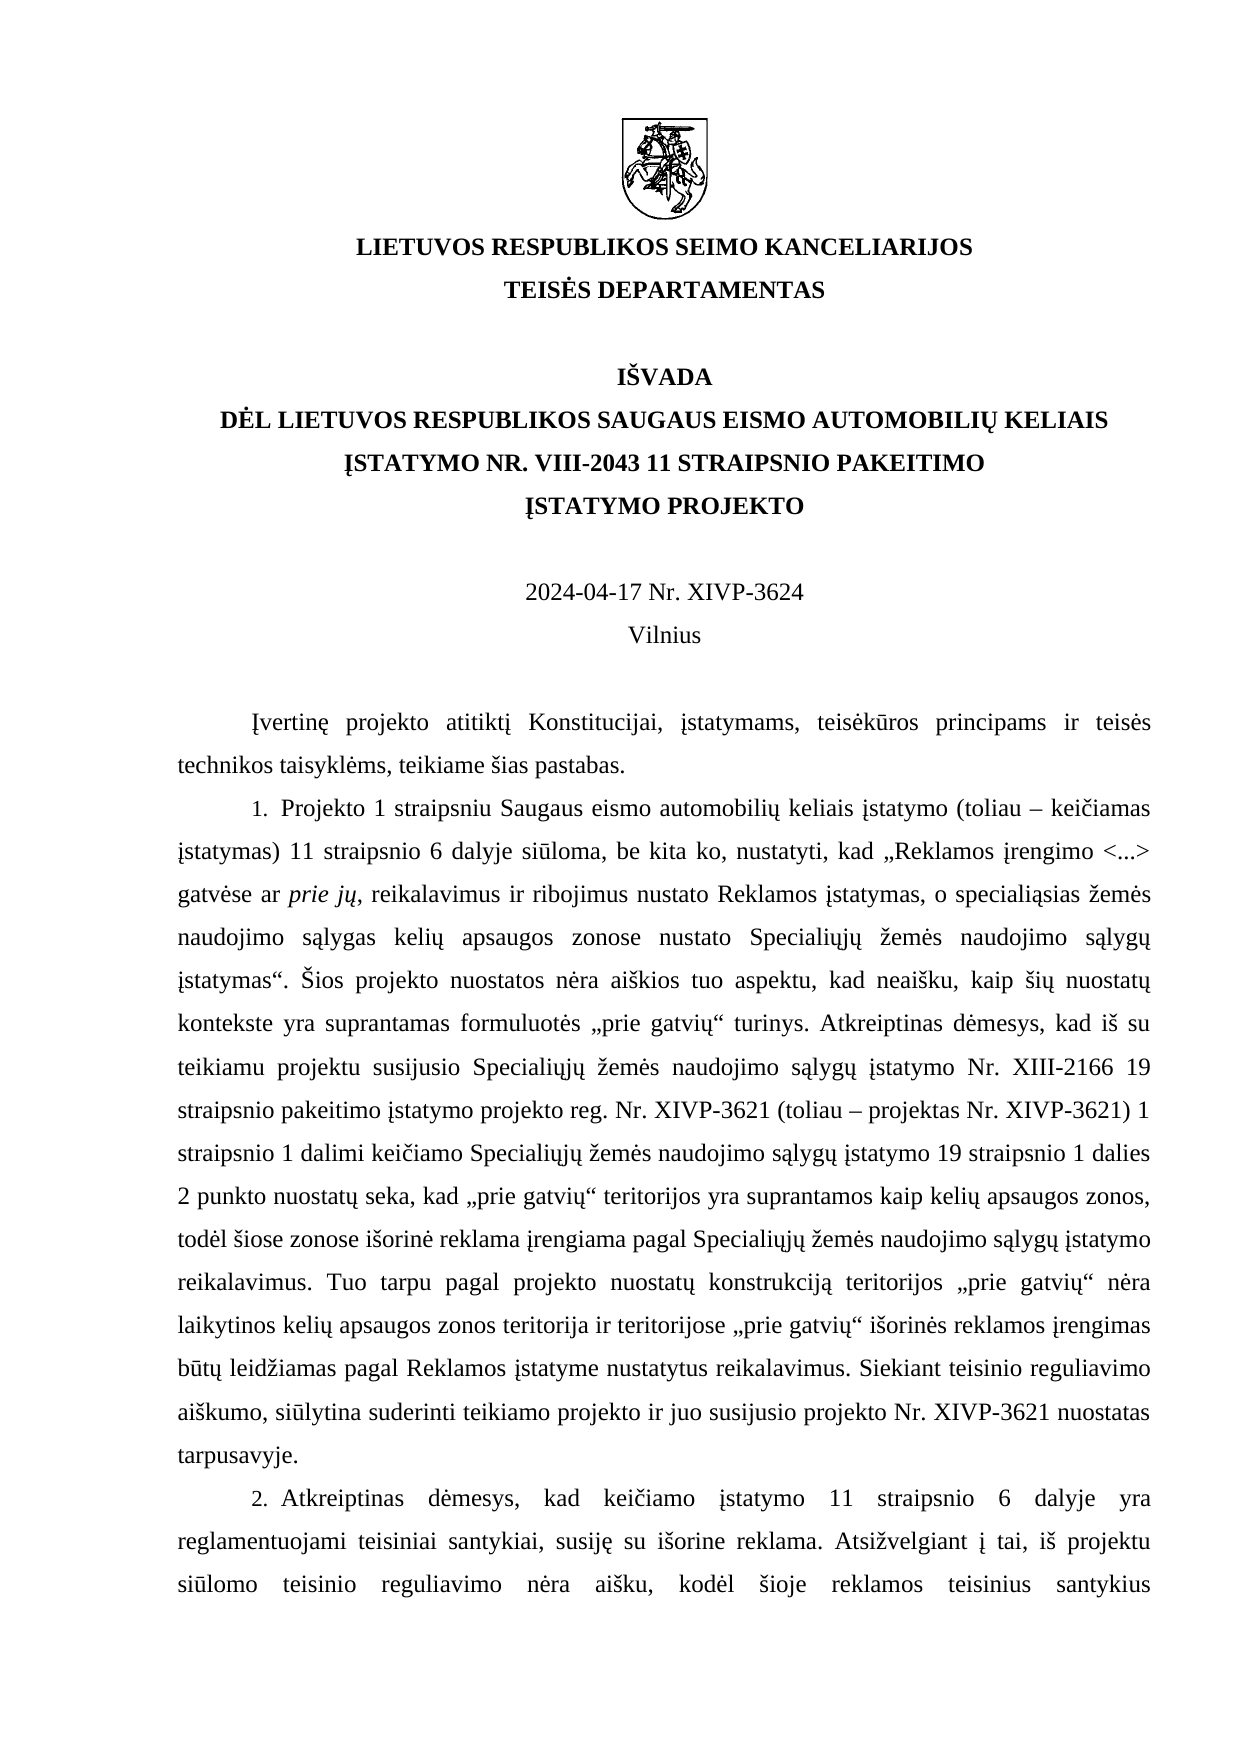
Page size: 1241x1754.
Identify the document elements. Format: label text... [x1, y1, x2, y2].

text DĖL LIETUVOS RESPUBLIKOS SAUGAUS EISMO AUTOMOBILIŲ KELIAIS ĮSTATYMO NR. VIII-2043 11 STRAIPSNIO PAKEITIMO [177, 405, 1152, 477]
list Projekto 1 straipsniu Saugaus eismo automobilių keliais įstatymo (toliau – keičiamas įstatymas) 11 straipsnio 6 dalyje siūloma, be kita ko, nustatyti, kad „Reklamos įrengimo <...> gatvėse ar prie jų, reikalavimus ir ribojimus nustato Reklamos įstatymas, o specialiąsias žemės naudojimo sąlygas kelių apsaugos zonose nustato Specialiųjų žemės naudojimo sąlygų įstatymas“. Šios projekto nuostatos nėra aiškios tuo aspektu, kad neaišku, kaip šių nuostatų kontekste yra suprantamas formuluotės „prie gatvių“ turinys. Atkreiptinas dėmesys, kad iš su teikiamu projektu susijusio Specialiųjų žemės naudojimo sąlygų įstatymo Nr. XIII-2166 19 straipsnio pakeitimo įstatymo projekto reg. Nr. XIVP-3621 (toliau – projektas Nr. XIVP-3621) 1 straipsnio 1 dalimi keičiamo Specialiųjų žemės naudojimo sąlygų įstatymo 19 straipsnio 1 dalies 2 punkto nuostatų seka, kad „prie gatvių“ teritorijos yra suprantamos kaip kelių apsaugos zonos, todėl šiose zonose išorinė reklama įrengiama pagal Specialiųjų žemės naudojimo sąlygų įstatymo reikalavimus. Tuo tarpu pagal projekto nuostatų konstrukciją teritorijos „prie gatvių“ nėra laikytinos kelių apsaugos zonos teritorija ir teritorijose „prie gatvių“ išorinės reklamos įrengimas būtų leidžiamas pagal Reklamos įstatyme nustatytus reikalavimus. Siekiant teisinio reguliavimo aiškumo, siūlytina suderinti teikiamo projekto ir juo susijusio projekto Nr. XIVP-3621 nuostatas tarpusavyje. [177, 793, 1152, 1468]
text IŠVADA [177, 362, 1152, 390]
text Vilnius [177, 620, 1152, 649]
text 2024-04-17 Nr. XIVP-3624 [177, 577, 1152, 606]
subtitle TEISĖS DEPARTAMENTAS [177, 275, 1152, 304]
text LIETUVOS RESPUBLIKOS SEIMO KANCELIARIJOS [177, 232, 1152, 261]
list Atkreiptinas dėmesys, kad keičiamo įstatymo 11 straipsnio 6 dalyje yra reglamentuojami teisiniai santykiai, susiję su išorine reklama. Atsižvelgiant į tai, iš projektu siūlomo teisinio reguliavimo nėra aišku, kodėl šioje reklamos teisinius santykius [177, 1483, 1152, 1598]
text Įvertinę projekto atitiktį Konstitucijai, įstatymams, teisėkūros principams ir teisės technikos taisyklėms, teikiame šias pastabas. [177, 707, 1152, 778]
text ĮSTATYMO PROJEKTO [177, 491, 1152, 520]
